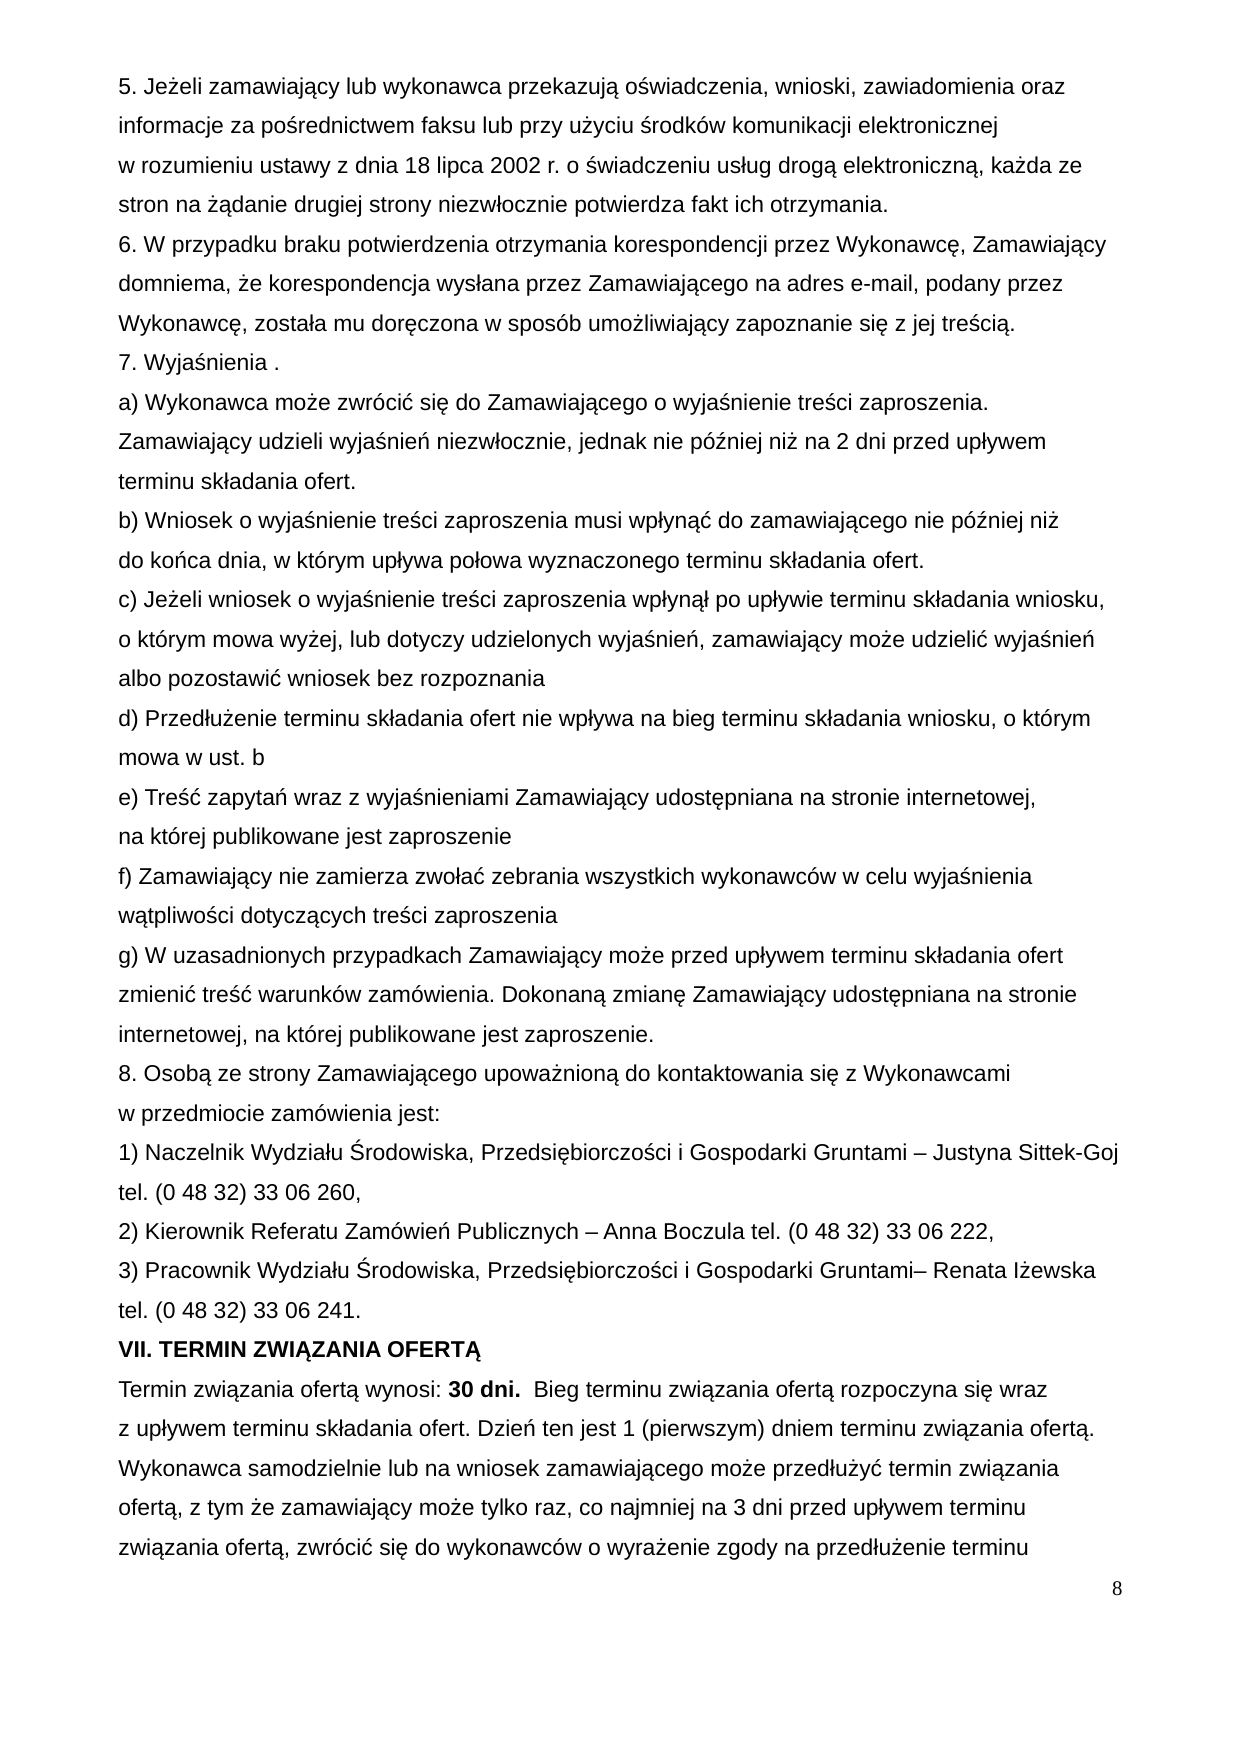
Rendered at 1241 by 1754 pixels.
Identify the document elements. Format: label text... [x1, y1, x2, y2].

text f) Zamawiający nie zamierza zwołać zebrania wszystkich wykonawców w celu wyjaśnienia wątpliwości dotyczących treści zaproszenia [118, 863, 1122, 928]
text e) Treść zapytań wraz z wyjaśnieniami Zamawiający udostępniana na stronie internetowej, na której publikowane jest zaproszenie [118, 784, 1122, 849]
text b) Wniosek o wyjaśnienie treści zaproszenia musi wpłynąć do zamawiającego nie później niż do końca dnia, w którym upływa połowa wyznaczonego terminu składania ofert. [118, 507, 1122, 573]
text c) Jeżeli wniosek o wyjaśnienie treści zaproszenia wpłynął po upływie terminu składania wniosku, o którym mowa wyżej, lub dotyczy udzielonych wyjaśnień, zamawiający może udzielić wyjaśnień albo pozostawić wniosek bez rozpoznania [118, 586, 1122, 692]
text 7. Wyjaśnienia . [118, 349, 1122, 376]
text Termin związania ofertą wynosi: 30 dni. Bieg terminu związania ofertą rozpoczyna się wraz z upływem terminu składania ofert. Dzień ten jest 1 (pierwszym) dniem terminu związania ofertą. Wykonawca samodzielnie lub na wniosek zamawiającego może przedłużyć termin związania ofertą, z tym że zamawiający może tylko raz, co najmniej na 3 dni przed upływem terminu związania ofertą, zwrócić się do wykonawców o wyrażenie zgody na przedłużenie terminu [118, 1376, 1122, 1560]
text 6. W przypadku braku potwierdzenia otrzymania korespondencji przez Wykonawcę, Zamawiający domniema, że korespondencja wysłana przez Zamawiającego na adres e-mail, podany przez Wykonawcę, została mu doręczona w sposób umożliwiający zapoznanie się z jej treścią. [118, 231, 1122, 336]
text VII. TERMIN ZWIĄZANIA OFERTĄ [118, 1336, 1122, 1363]
text 5. Jeżeli zamawiający lub wykonawca przekazują oświadczenia, wnioski, zawiadomienia oraz informacje za pośrednictwem faksu lub przy użyciu środków komunikacji elektronicznej w rozumieniu ustawy z dnia 18 lipca 2002 r. o świadczeniu usług drogą elektroniczną, każda ze stron na żądanie drugiej strony niezwłocznie potwierdza fakt ich otrzymania. [118, 73, 1122, 218]
text d) Przedłużenie terminu składania ofert nie wpływa na bieg terminu składania wniosku, o którym mowa w ust. b [118, 705, 1122, 771]
text 3) Pracownik Wydziału Środowiska, Przedsiębiorczości i Gospodarki Gruntami– Renata Iżewska tel. (0 48 32) 33 06 241. [118, 1257, 1122, 1323]
text 1) Naczelnik Wydziału Środowiska, Przedsiębiorczości i Gospodarki Gruntami – Justyna Sittek-Goj tel. (0 48 32) 33 06 260, [118, 1139, 1122, 1205]
text g) W uzasadnionych przypadkach Zamawiający może przed upływem terminu składania ofert zmienić treść warunków zamówienia. Dokonaną zmianę Zamawiający udostępniana na stronie internetowej, na której publikowane jest zaproszenie. [118, 942, 1122, 1047]
text 2) Kierownik Referatu Zamówień Publicznych – Anna Boczula tel. (0 48 32) 33 06 222, [118, 1218, 1122, 1244]
text 8. Osobą ze strony Zamawiającego upoważnioną do kontaktowania się z Wykonawcami w przedmiocie zamówienia jest: [118, 1060, 1122, 1126]
text a) Wykonawca może zwrócić się do Zamawiającego o wyjaśnienie treści zaproszenia. Zamawiający udzieli wyjaśnień niezwłocznie, jednak nie później niż na 2 dni przed upływem terminu składania ofert. [118, 389, 1122, 494]
